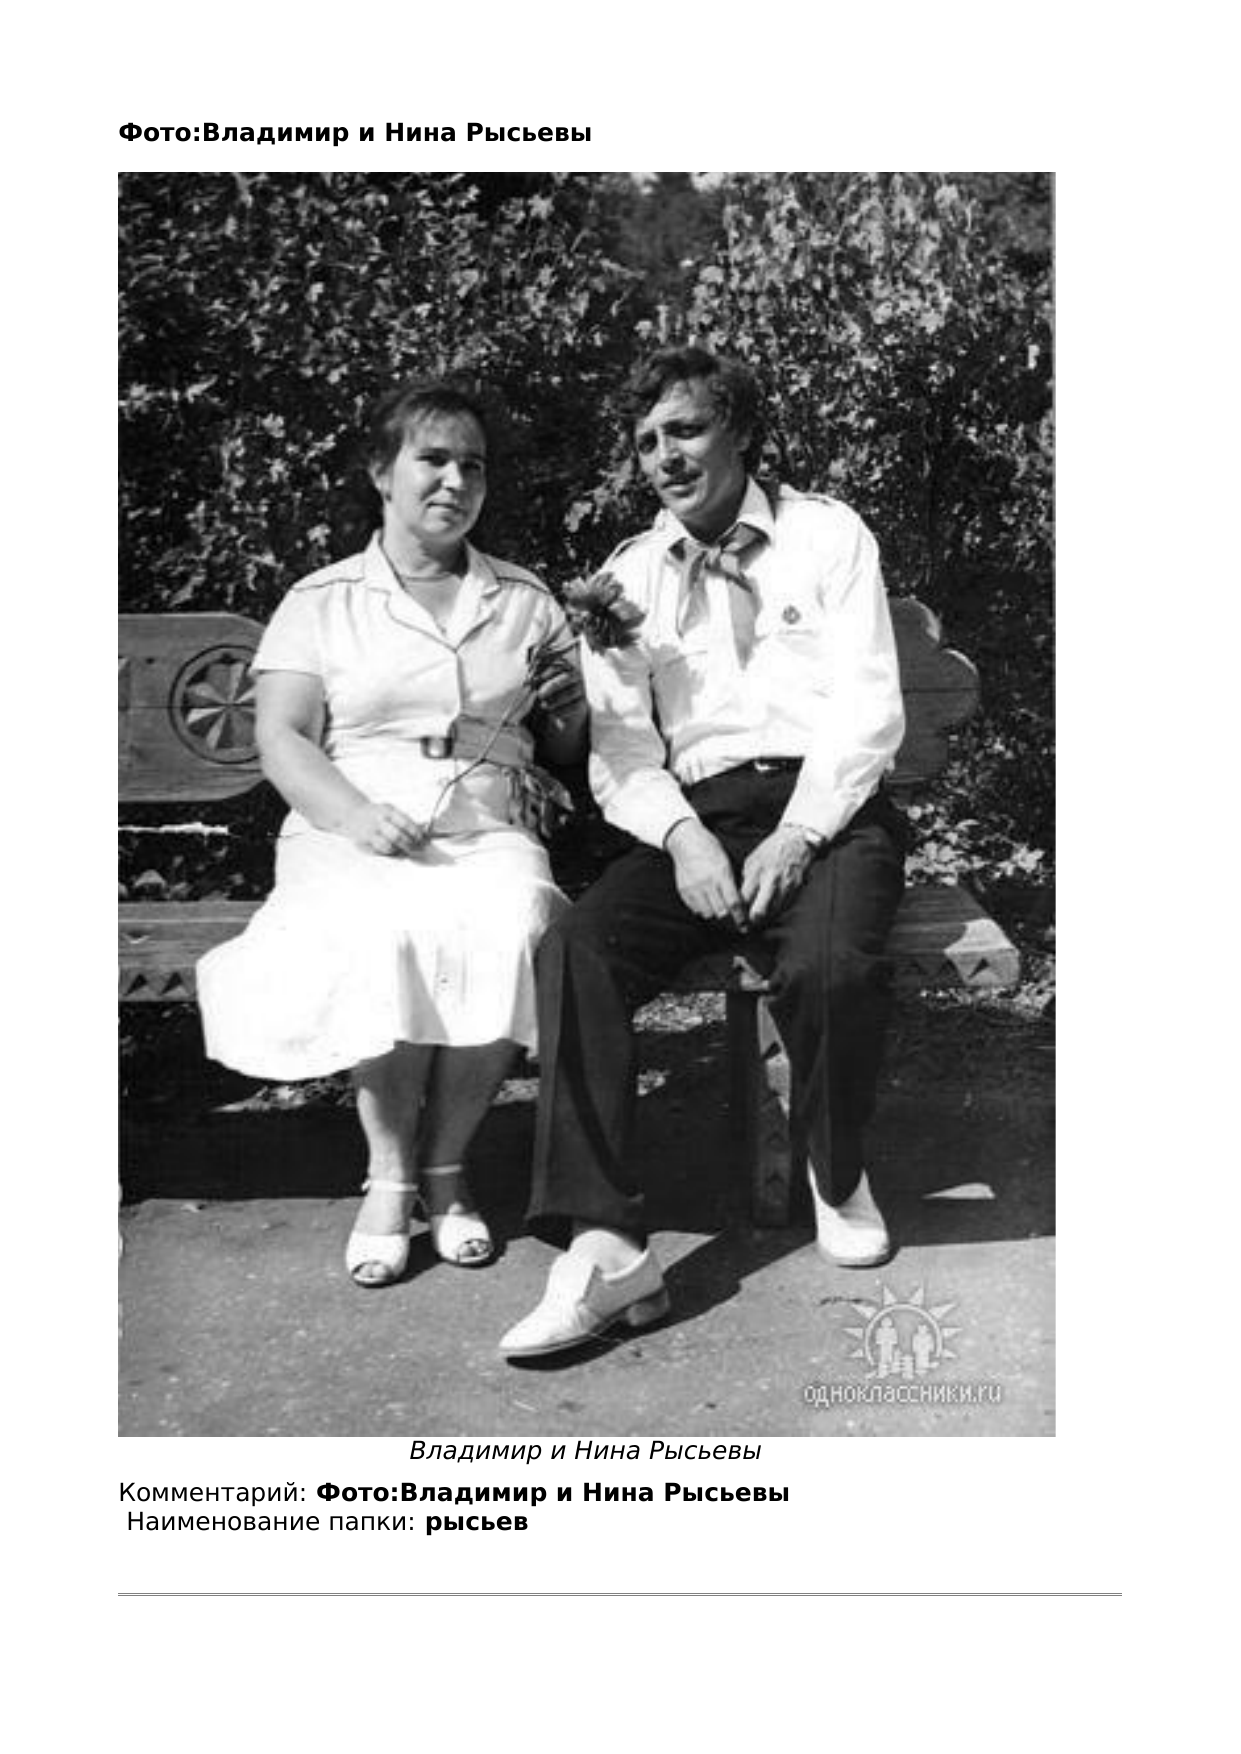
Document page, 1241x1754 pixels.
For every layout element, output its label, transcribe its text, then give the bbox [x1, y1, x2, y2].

text Комментарий: Фото:Владимир и Нина Рысьевы Наименование папки: рысьев [118, 1478, 1122, 1566]
text Владимир и Нина Рысьевы [118, 1437, 1056, 1466]
subtitle Фото:Владимир и Нина Рысьевы [118, 118, 1122, 147]
picture [118, 172, 1056, 1437]
